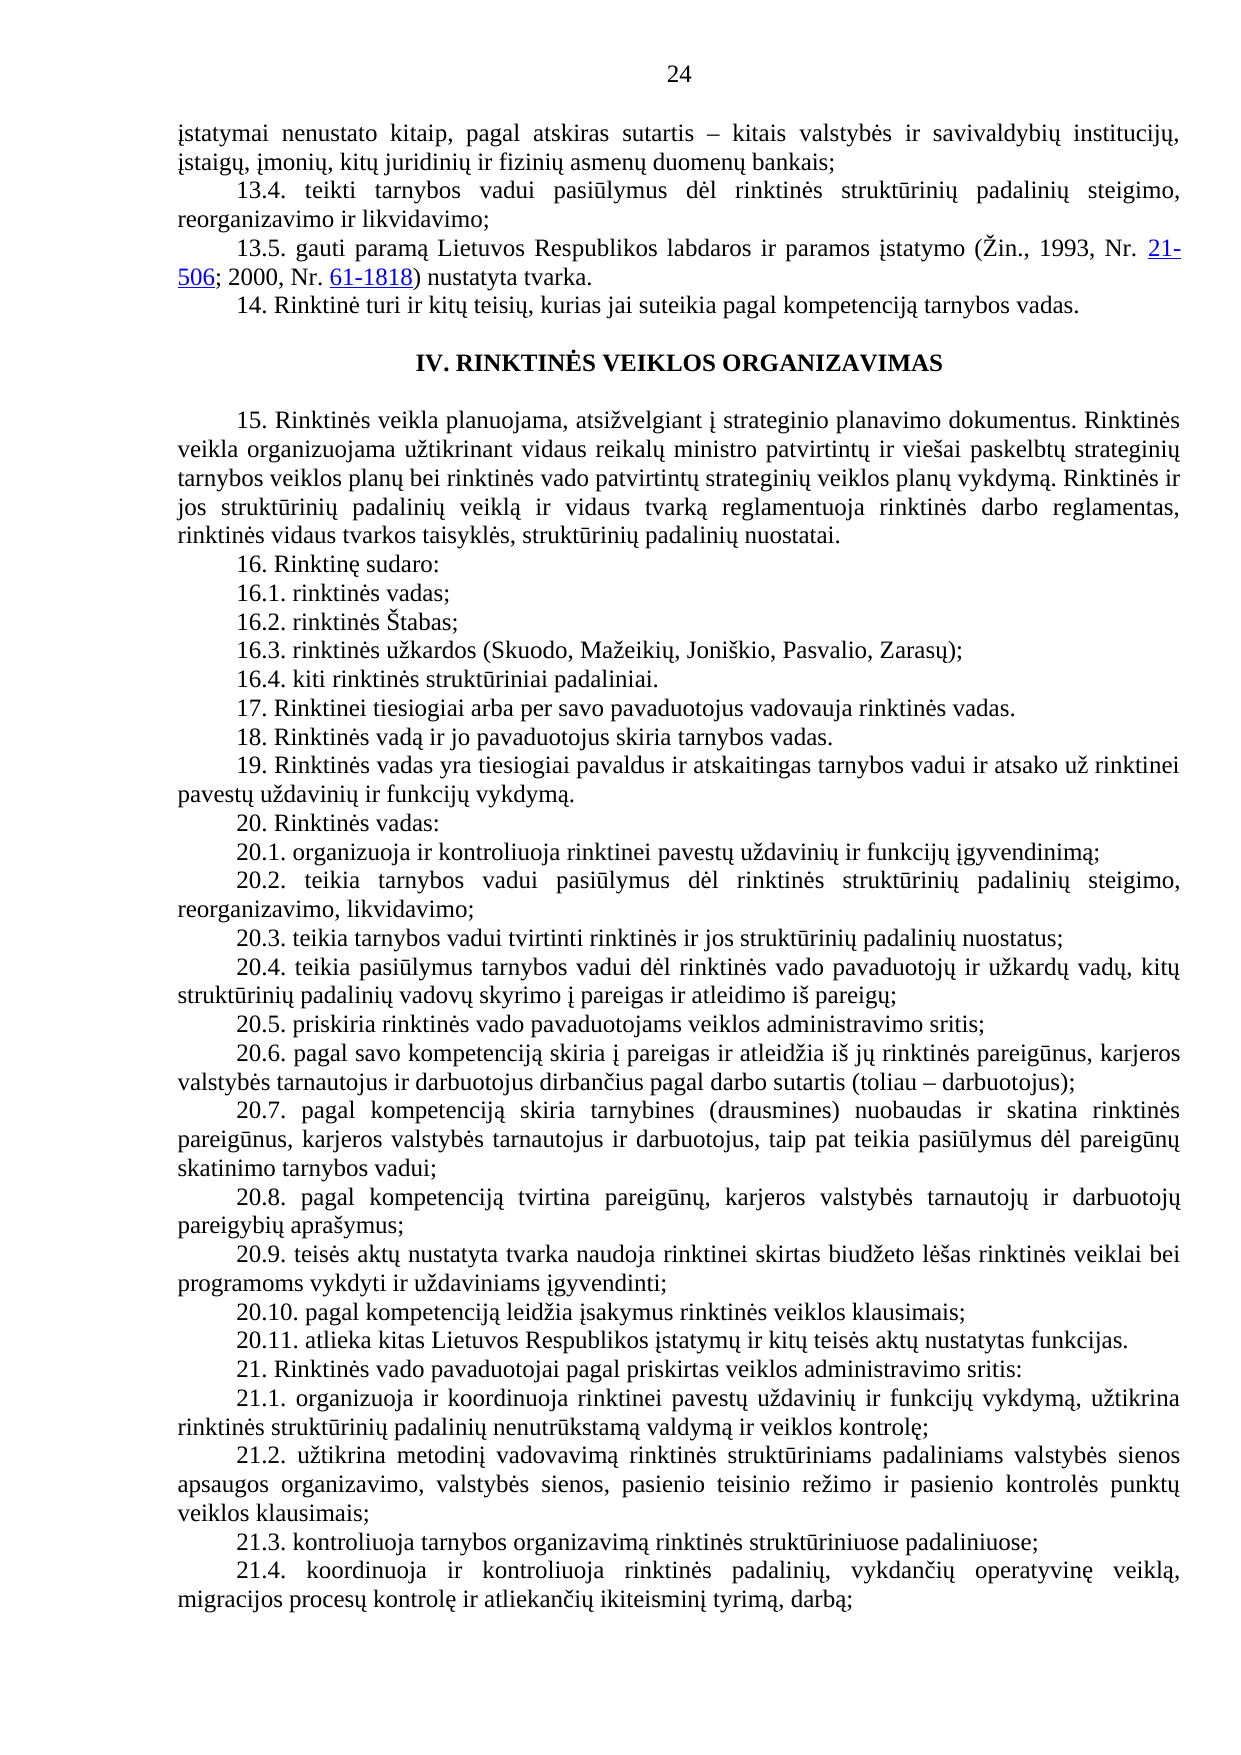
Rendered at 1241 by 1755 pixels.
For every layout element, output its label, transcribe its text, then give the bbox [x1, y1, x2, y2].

text 20.5. priskiria rinktinės vado pavaduotojams veiklos administravimo sritis; [177, 1009, 1181, 1038]
text IV. RINKTINĖS VEIKLOS ORGANIZAVIMAS [177, 348, 1181, 377]
text 20.7. pagal kompetenciją skiria tarnybines (drausmines) nuobaudas ir skatina rinktinės pareigūnus, karjeros valstybės tarnautojus ir darbuotojus, taip pat teikia pasiūlymus dėl pareigūnų skatinimo tarnybos vadui; [177, 1096, 1181, 1182]
text 20.9. teisės aktų nustatyta tvarka naudoja rinktinei skirtas biudžeto lėšas rinktinės veiklai bei programoms vykdyti ir uždaviniams įgyvendinti; [177, 1239, 1181, 1297]
text 20.2. teikia tarnybos vadui pasiūlymus dėl rinktinės struktūrinių padalinių steigimo, reorganizavimo, likvidavimo; [177, 866, 1181, 923]
text įstatymai nenustato kitaip, pagal atskiras sutartis – kitais valstybės ir savivaldybių institucijų, įstaigų, įmonių, kitų juridinių ir fizinių asmenų duomenų bankais; [177, 118, 1181, 176]
text 16.2. rinktinės Štabas; [177, 607, 1181, 636]
text 16. Rinktinę sudaro: [177, 549, 1181, 578]
text 13.4. teikti tarnybos vadui pasiūlymus dėl rinktinės struktūrinių padalinių steigimo, reorganizavimo ir likvidavimo; [177, 176, 1181, 233]
text 16.3. rinktinės užkardos (Skuodo, Mažeikių, Joniškio, Pasvalio, Zarasų); [177, 636, 1181, 664]
text 13.5. gauti paramą Lietuvos Respublikos labdaros ir paramos įstatymo (Žin., 1993, Nr. 21-506; 2000, Nr. 61-1818) nustatyta tvarka. [177, 233, 1181, 291]
text 21.3. kontroliuoja tarnybos organizavimą rinktinės struktūriniuose padaliniuose; [177, 1527, 1181, 1556]
text 20. Rinktinės vadas: [177, 808, 1181, 837]
text 20.3. teikia tarnybos vadui tvirtinti rinktinės ir jos struktūrinių padalinių nuostatus; [177, 923, 1181, 952]
text 18. Rinktinės vadą ir jo pavaduotojus skiria tarnybos vadas. [177, 722, 1181, 751]
text 14. Rinktinė turi ir kitų teisių, kurias jai suteikia pagal kompetenciją tarnybos vadas. [177, 291, 1181, 319]
text 19. Rinktinės vadas yra tiesiogiai pavaldus ir atskaitingas tarnybos vadui ir atsako už rinktinei pavestų uždavinių ir funkcijų vykdymą. [177, 751, 1181, 808]
text 16.1. rinktinės vadas; [177, 578, 1181, 607]
text 16.4. kiti rinktinės struktūriniai padaliniai. [177, 664, 1181, 693]
text 20.8. pagal kompetenciją tvirtina pareigūnų, karjeros valstybės tarnautojų ir darbuotojų pareigybių aprašymus; [177, 1182, 1181, 1239]
text 20.6. pagal savo kompetenciją skiria į pareigas ir atleidžia iš jų rinktinės pareigūnus, karjeros valstybės tarnautojus ir darbuotojus dirbančius pagal darbo sutartis (toliau – darbuotojus); [177, 1038, 1181, 1096]
text 20.10. pagal kompetenciją leidžia įsakymus rinktinės veiklos klausimais; [177, 1297, 1181, 1326]
text 15. Rinktinės veikla planuojama, atsižvelgiant į strateginio planavimo dokumentus. Rinktinės veikla organizuojama užtikrinant vidaus reikalų ministro patvirtintų ir viešai paskelbtų strateginių tarnybos veiklos planų bei rinktinės vado patvirtintų strateginių veiklos planų vykdymą. Rinktinės ir jos struktūrinių padalinių veiklą ir vidaus tvarką reglamentuoja rinktinės darbo reglamentas, rinktinės vidaus tvarkos taisyklės, struktūrinių padalinių nuostatai. [177, 406, 1181, 549]
text 21.2. užtikrina metodinį vadovavimą rinktinės struktūriniams padaliniams valstybės sienos apsaugos organizavimo, valstybės sienos, pasienio teisinio režimo ir pasienio kontrolės punktų veiklos klausimais; [177, 1441, 1181, 1527]
text 21. Rinktinės vado pavaduotojai pagal priskirtas veiklos administravimo sritis: [177, 1354, 1181, 1383]
text 20.4. teikia pasiūlymus tarnybos vadui dėl rinktinės vado pavaduotojų ir užkardų vadų, kitų struktūrinių padalinių vadovų skyrimo į pareigas ir atleidimo iš pareigų; [177, 952, 1181, 1009]
text 21.4. koordinuoja ir kontroliuoja rinktinės padalinių, vykdančių operatyvinę veiklą, migracijos procesų kontrolę ir atliekančių ikiteisminį tyrimą, darbą; [177, 1556, 1181, 1613]
text 21.1. organizuoja ir koordinuoja rinktinei pavestų uždavinių ir funkcijų vykdymą, užtikrina rinktinės struktūrinių padalinių nenutrūkstamą valdymą ir veiklos kontrolę; [177, 1383, 1181, 1441]
text 20.11. atlieka kitas Lietuvos Respublikos įstatymų ir kitų teisės aktų nustatytas funkcijas. [177, 1326, 1181, 1354]
text 17. Rinktinei tiesiogiai arba per savo pavaduotojus vadovauja rinktinės vadas. [177, 693, 1181, 722]
text 20.1. organizuoja ir kontroliuoja rinktinei pavestų uždavinių ir funkcijų įgyvendinimą; [177, 837, 1181, 866]
